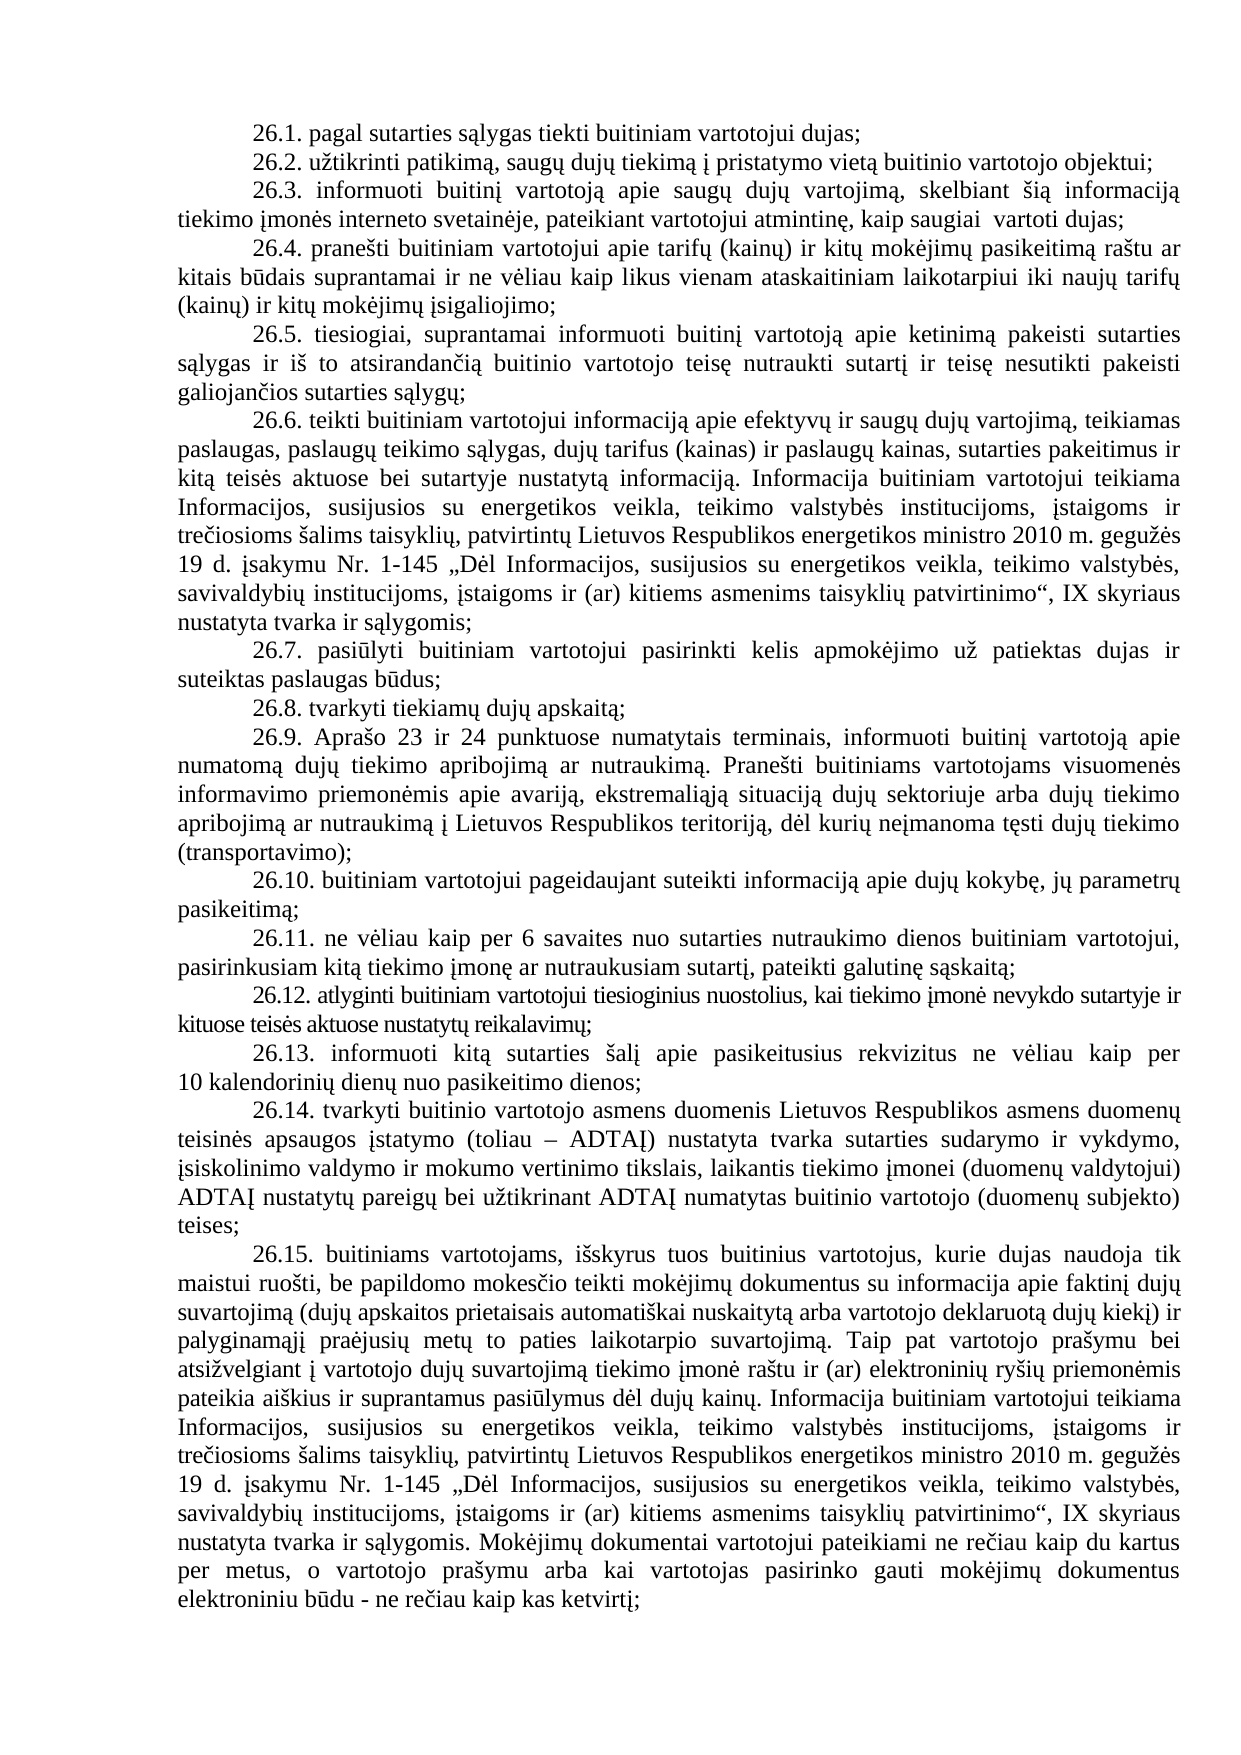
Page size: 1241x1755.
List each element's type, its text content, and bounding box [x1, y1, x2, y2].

text 26.7. pasiūlyti buitiniam vartotojui pasirinkti kelis apmokėjimo už patiektas dujas ir suteiktas paslaugas būdus; [177, 636, 1181, 693]
text 26.14. tvarkyti buitinio vartotojo asmens duomenis Lietuvos Respublikos asmens duomenų teisinės apsaugos įstatymo (toliau – ADTAĮ) nustatyta tvarka sutarties sudarymo ir vykdymo, įsiskolinimo valdymo ir mokumo vertinimo tikslais, laikantis tiekimo įmonei (duomenų valdytojui) ADTAĮ nustatytų pareigų bei užtikrinant ADTAĮ numatytas buitinio vartotojo (duomenų subjekto) teises; [177, 1096, 1181, 1239]
text 26.11. ne vėliau kaip per 6 savaites nuo sutarties nutraukimo dienos buitiniam vartotojui, pasirinkusiam kitą tiekimo įmonę ar nutraukusiam sutartį, pateikti galutinę sąskaitą; [177, 923, 1181, 981]
text 26.8. tvarkyti tiekiamų dujų apskaitą; [177, 693, 1181, 722]
text 26.10. buitiniam vartotojui pageidaujant suteikti informaciją apie dujų kokybę, jų parametrų pasikeitimą; [177, 866, 1181, 923]
text 26.2. užtikrinti patikimą, saugų dujų tiekimą į pristatymo vietą buitinio vartotojo objektui; [177, 147, 1181, 176]
text 26.1. pagal sutarties sąlygas tiekti buitiniam vartotojui dujas; [177, 118, 1181, 147]
text 26.3. informuoti buitinį vartotoją apie saugų dujų vartojimą, skelbiant šią informaciją tiekimo įmonės interneto svetainėje, pateikiant vartotojui atmintinę, kaip saugiai vartoti dujas; [177, 176, 1181, 233]
text 26.4. pranešti buitiniam vartotojui apie tarifų (kainų) ir kitų mokėjimų pasikeitimą raštu ar kitais būdais suprantamai ir ne vėliau kaip likus vienam ataskaitiniam laikotarpiui iki naujų tarifų (kainų) ir kitų mokėjimų įsigaliojimo; [177, 233, 1181, 319]
text 26.15. buitiniams vartotojams, išskyrus tuos buitinius vartotojus, kurie dujas naudoja tik maistui ruošti, be papildomo mokesčio teikti mokėjimų dokumentus su informacija apie faktinį dujų suvartojimą (dujų apskaitos prietaisais automatiškai nuskaitytą arba vartotojo deklaruotą dujų kiekį) ir palyginamąjį praėjusių metų to paties laikotarpio suvartojimą. Taip pat vartotojo prašymu bei atsižvelgiant į vartotojo dujų suvartojimą tiekimo įmonė raštu ir (ar) elektroninių ryšių priemonėmis pateikia aiškius ir suprantamus pasiūlymus dėl dujų kainų. Informacija buitiniam vartotojui teikiama Informacijos, susijusios su energetikos veikla, teikimo valstybės institucijoms, įstaigoms ir trečiosioms šalims taisyklių, patvirtintų Lietuvos Respublikos energetikos ministro 2010 m. gegužės 19 d. įsakymu Nr. 1-145 „Dėl Informacijos, susijusios su energetikos veikla, teikimo valstybės, savivaldybių institucijoms, įstaigoms ir (ar) kitiems asmenims taisyklių patvirtinimo“, IX skyriaus nustatyta tvarka ir sąlygomis. Mokėjimų dokumentai vartotojui pateikiami ne rečiau kaip du kartus per metus, o vartotojo prašymu arba kai vartotojas pasirinko gauti mokėjimų dokumentus elektroniniu būdu - ne rečiau kaip kas ketvirtį; [177, 1239, 1181, 1613]
text 26.6. teikti buitiniam vartotojui informaciją apie efektyvų ir saugų dujų vartojimą, teikiamas paslaugas, paslaugų teikimo sąlygas, dujų tarifus (kainas) ir paslaugų kainas, sutarties pakeitimus ir kitą teisės aktuose bei sutartyje nustatytą informaciją. Informacija buitiniam vartotojui teikiama Informacijos, susijusios su energetikos veikla, teikimo valstybės institucijoms, įstaigoms ir trečiosioms šalims taisyklių, patvirtintų Lietuvos Respublikos energetikos ministro 2010 m. gegužės 19 d. įsakymu Nr. 1-145 „Dėl Informacijos, susijusios su energetikos veikla, teikimo valstybės, savivaldybių institucijoms, įstaigoms ir (ar) kitiems asmenims taisyklių patvirtinimo“, IX skyriaus nustatyta tvarka ir sąlygomis; [177, 406, 1181, 636]
text 26.12. atlyginti buitiniam vartotojui tiesioginius nuostolius, kai tiekimo įmonė nevykdo sutartyje ir kituose teisės aktuose nustatytų reikalavimų; [177, 981, 1181, 1038]
text 26.13. informuoti kitą sutarties šalį apie pasikeitusius rekvizitus ne vėliau kaip per 10 kalendorinių dienų nuo pasikeitimo dienos; [177, 1038, 1181, 1096]
text 26.5. tiesiogiai, suprantamai informuoti buitinį vartotoją apie ketinimą pakeisti sutarties sąlygas ir iš to atsirandančią buitinio vartotojo teisę nutraukti sutartį ir teisę nesutikti pakeisti galiojančios sutarties sąlygų; [177, 319, 1181, 406]
text 26.9. Aprašo 23 ir 24 punktuose numatytais terminais, informuoti buitinį vartotoją apie numatomą dujų tiekimo apribojimą ar nutraukimą. Pranešti buitiniams vartotojams visuomenės informavimo priemonėmis apie avariją, ekstremaliąją situaciją dujų sektoriuje arba dujų tiekimo apribojimą ar nutraukimą į Lietuvos Respublikos teritoriją, dėl kurių neįmanoma tęsti dujų tiekimo (transportavimo); [177, 722, 1181, 866]
